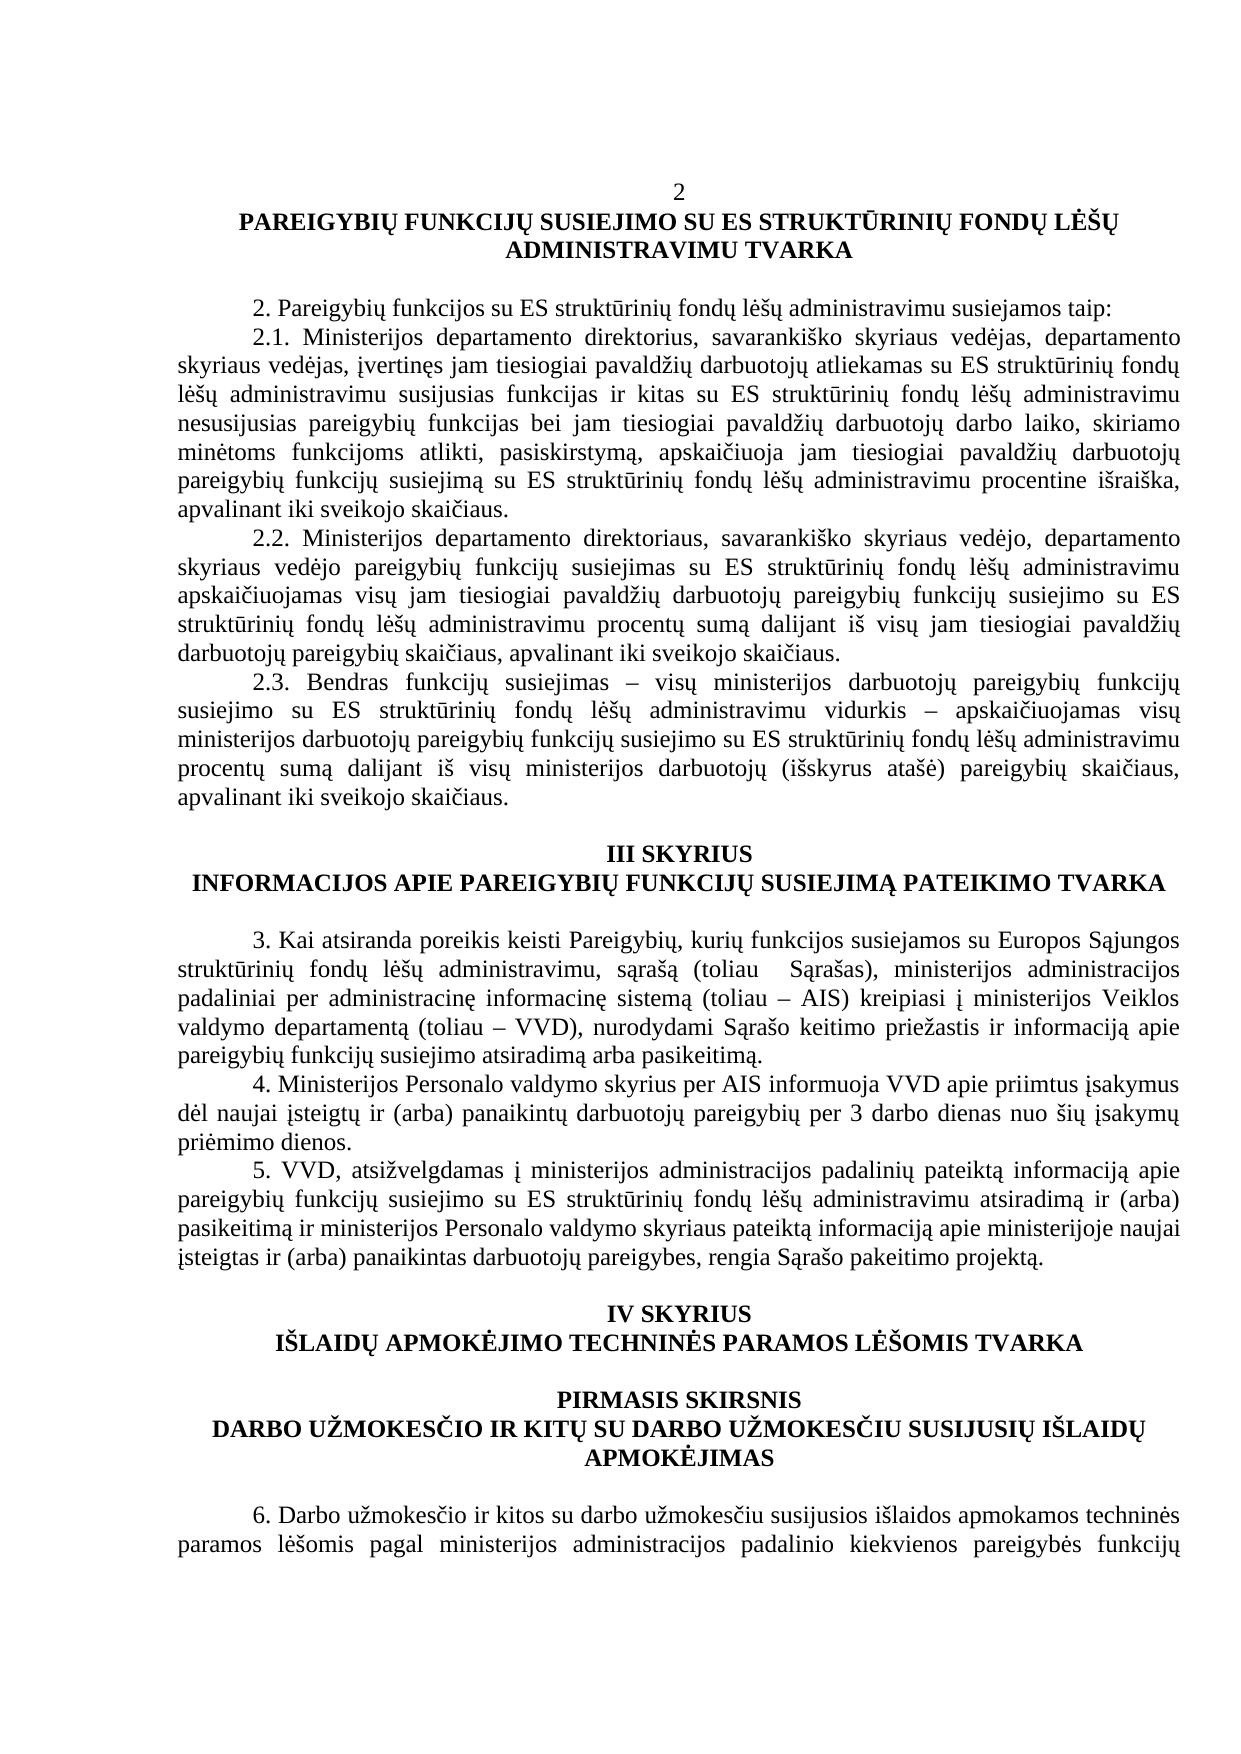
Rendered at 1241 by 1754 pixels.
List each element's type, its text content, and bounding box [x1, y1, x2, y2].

text IV SKYRIUS [177, 1299, 1181, 1328]
text PAREIGYBIŲ FUNKCIJŲ SUSIEJIMO SU ES STRUKTŪRINIŲ FONDŲ LĖŠŲ ADMINISTRAVIMU TVARKA [177, 207, 1181, 264]
text INFORMACIJOS APIE PAREIGYBIŲ FUNKCIJŲ SUSIEJIMĄ PATEIKIMO TVARKA [177, 868, 1181, 897]
text 2.3. Bendras funkcijų susiejimas – visų ministerijos darbuotojų pareigybių funkcijų susiejimo su ES struktūrinių fondų lėšų administravimu vidurkis – apskaičiuojamas visų ministerijos darbuotojų pareigybių funkcijų susiejimo su ES struktūrinių fondų lėšų administravimu procentų sumą dalijant iš visų ministerijos darbuotojų (išskyrus atašė) pareigybių skaičiaus, apvalinant iki sveikojo skaičiaus. [177, 667, 1181, 810]
text 4. Ministerijos Personalo valdymo skyrius per AIS informuoja VVD apie priimtus įsakymus dėl naujai įsteigtų ir (arba) panaikintų darbuotojų pareigybių per 3 darbo dienas nuo šių įsakymų priėmimo dienos. [177, 1069, 1181, 1155]
text 2.1. Ministerijos departamento direktorius, savarankiško skyriaus vedėjas, departamento skyriaus vedėjas, įvertinęs jam tiesiogiai pavaldžių darbuotojų atliekamas su ES struktūrinių fondų lėšų administravimu susijusias funkcijas ir kitas su ES struktūrinių fondų lėšų administravimu nesusijusias pareigybių funkcijas bei jam tiesiogiai pavaldžių darbuotojų darbo laiko, skiriamo minėtoms funkcijoms atlikti, pasiskirstymą, apskaičiuoja jam tiesiogiai pavaldžių darbuotojų pareigybių funkcijų susiejimą su ES struktūrinių fondų lėšų administravimu procentine išraiška, apvalinant iki sveikojo skaičiaus. [177, 322, 1181, 523]
text 2.2. Ministerijos departamento direktoriaus, savarankiško skyriaus vedėjo, departamento skyriaus vedėjo pareigybių funkcijų susiejimas su ES struktūrinių fondų lėšų administravimu apskaičiuojamas visų jam tiesiogiai pavaldžių darbuotojų pareigybių funkcijų susiejimo su ES struktūrinių fondų lėšų administravimu procentų sumą dalijant iš visų jam tiesiogiai pavaldžių darbuotojų pareigybių skaičiaus, apvalinant iki sveikojo skaičiaus. [177, 523, 1181, 667]
text III SKYRIUS [177, 839, 1181, 868]
text 2. Pareigybių funkcijos su ES struktūrinių fondų lėšų administravimu susiejamos taip: [177, 293, 1181, 322]
text 6. Darbo užmokesčio ir kitos su darbo užmokesčiu susijusios išlaidos apmokamos techninės paramos lėšomis pagal ministerijos administracijos padalinio kiekvienos pareigybės funkcijų [177, 1500, 1181, 1558]
text 3. Kai atsiranda poreikis keisti Pareigybių, kurių funkcijos susiejamos su Europos Sąjungos struktūrinių fondų lėšų administravimu, sąrašą (toliau Sąrašas), ministerijos administracijos padaliniai per administracinę informacinę sistemą (toliau – AIS) kreipiasi į ministerijos Veiklos valdymo departamentą (toliau – VVD), nurodydami Sąrašo keitimo priežastis ir informaciją apie pareigybių funkcijų susiejimo atsiradimą arba pasikeitimą. [177, 925, 1181, 1069]
text IŠLAIDŲ APMOKĖJIMO TECHNINĖS PARAMOS LĖŠOMIS TVARKA [177, 1328, 1181, 1357]
text PIRMASIS SKIRSNIS [177, 1385, 1181, 1414]
text DARBO UŽMOKESČIO IR KITŲ SU DARBO UŽMOKESČIU SUSIJUSIŲ IŠLAIDŲ APMOKĖJIMAS [177, 1414, 1181, 1472]
text 5. VVD, atsižvelgdamas į ministerijos administracijos padalinių pateiktą informaciją apie pareigybių funkcijų susiejimo su ES struktūrinių fondų lėšų administravimu atsiradimą ir (arba) pasikeitimą ir ministerijos Personalo valdymo skyriaus pateiktą informaciją apie ministerijoje naujai įsteigtas ir (arba) panaikintas darbuotojų pareigybes, rengia Sąrašo pakeitimo projektą. [177, 1155, 1181, 1270]
